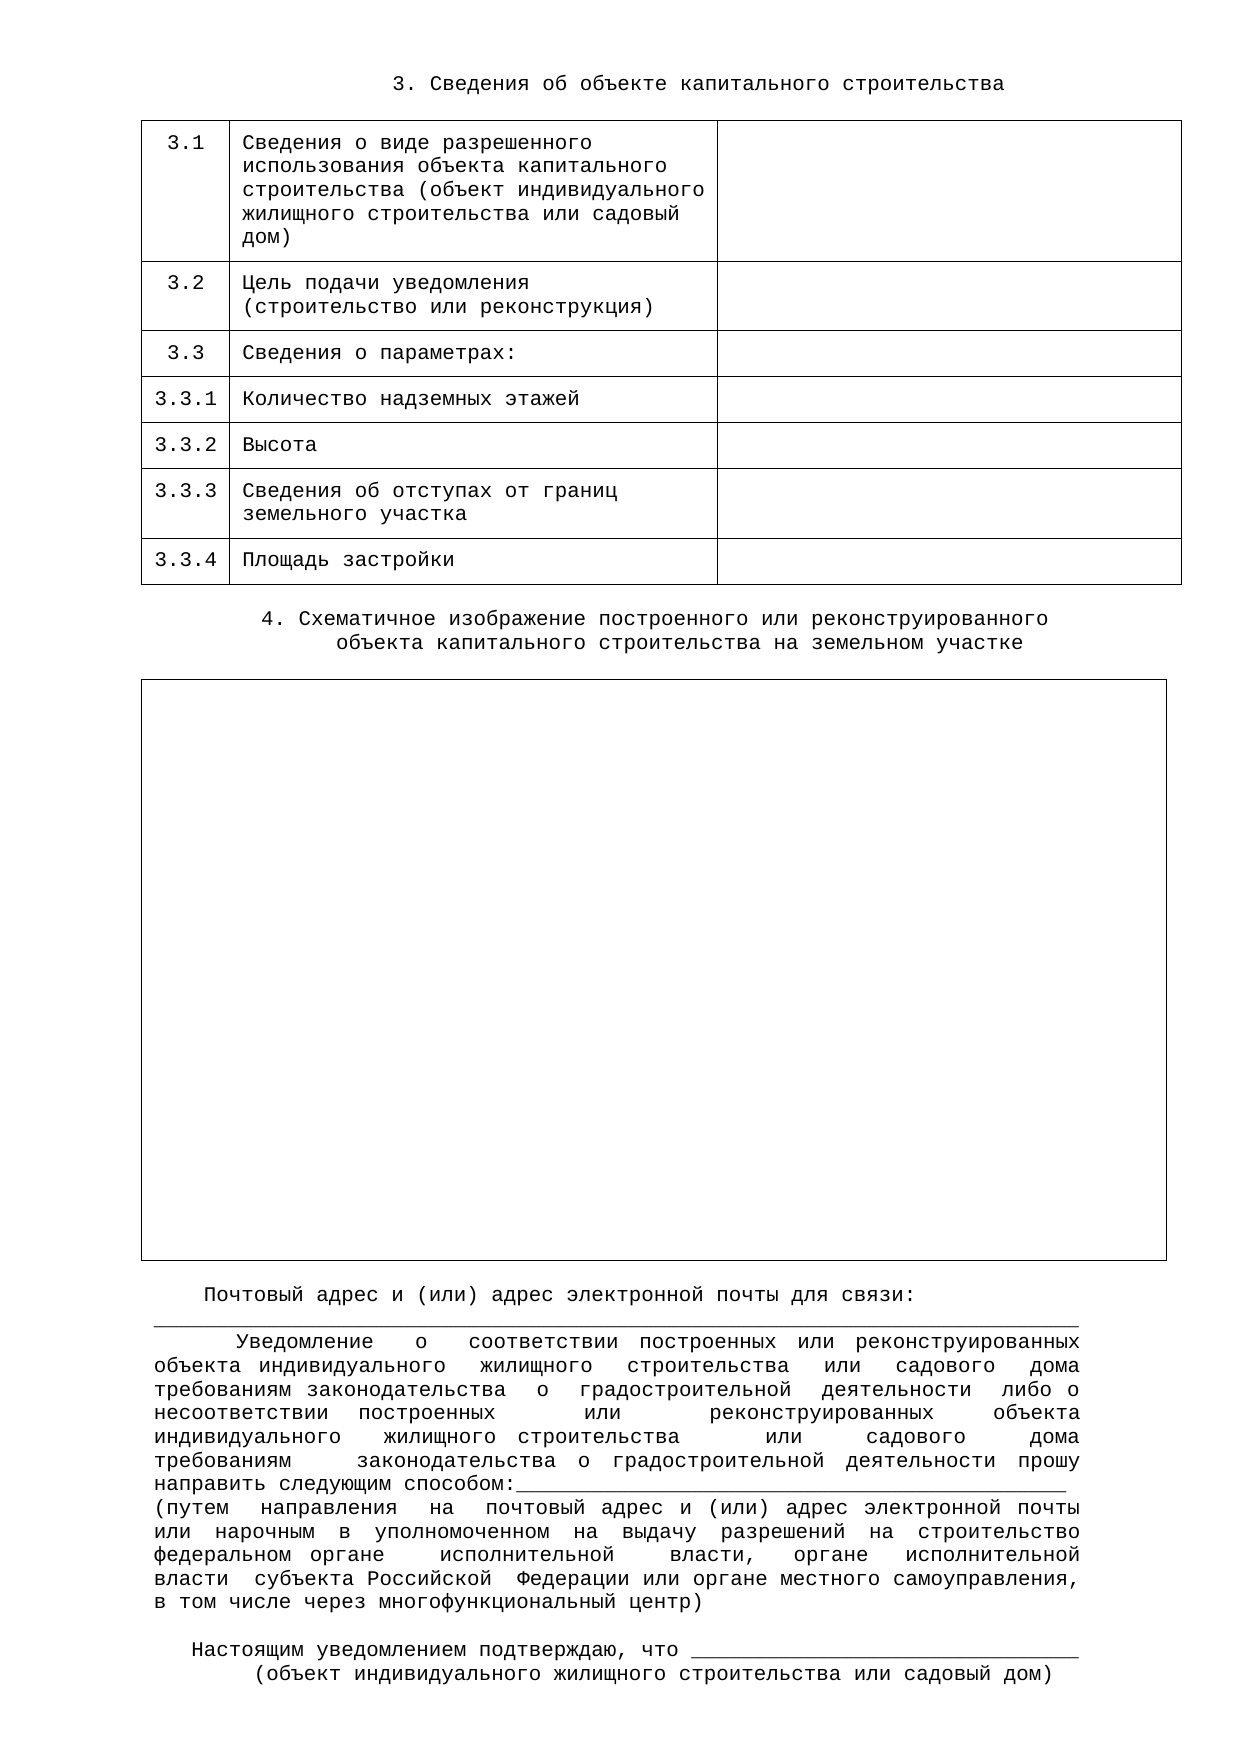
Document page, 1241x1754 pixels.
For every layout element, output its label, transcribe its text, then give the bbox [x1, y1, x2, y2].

text Уведомление о соответствии построенных или реконструированных объекта индивидуального жилищного строительства или садового дома требованиям законодательства о градостроительной деятельности либо о несоответствии построенных или реконструированных объекта индивидуального жилищного строительства или садового дома требованиям законодательства о градостроительной деятельности прошу направить следующим способом:____________________________________________ [154, 1331, 1081, 1497]
text __________________________________________________________________________ [154, 1308, 1081, 1331]
table_header [718, 121, 1181, 261]
text Почтовый адрес и (или) адрес электронной почты для связи: [154, 1284, 1081, 1308]
table_cell [142, 770, 1166, 1170]
table_cell 3.3 [142, 331, 229, 376]
table_cell Площадь застройки [230, 539, 717, 584]
table_cell Высота [230, 423, 717, 468]
table_cell Цель подачи уведомления (строительство или реконструкция) [230, 262, 717, 330]
text (объект индивидуального жилищного строительства или садовый дом) [154, 1662, 1081, 1686]
table_cell [718, 469, 1181, 538]
table_cell [718, 262, 1181, 330]
table_header Сведения о виде разрешенного использования объекта капитального строительства (объект индивидуального жилищного строительства или садовый дом) [230, 121, 717, 261]
table_header [142, 680, 1166, 725]
table_cell 3.3.1 [142, 377, 229, 422]
table_cell 3.3.4 [142, 539, 229, 584]
table_cell 3.2 [142, 262, 229, 330]
table_cell [718, 423, 1181, 468]
table_header 3.1 [142, 121, 229, 261]
text (путем направления на почтовый адрес и (или) адрес электронной почты или нарочным в уполномоченном на выдачу разрешений на строительство федеральном органе исполнительной власти, органе исполнительной власти субъекта Российской Федерации или органе местного самоуправления, в том числе через многофункциональный центр) [154, 1497, 1081, 1615]
table_cell [718, 539, 1181, 584]
table_cell 3.3.3 [142, 469, 229, 538]
table_cell [718, 331, 1181, 376]
text 4. Схематичное изображение построенного или реконструированного [154, 608, 1081, 632]
table_cell Сведения о параметрах: [230, 331, 717, 376]
text Настоящим уведомлением подтверждаю, что _______________________________ [154, 1639, 1081, 1662]
table_cell [718, 377, 1181, 422]
text объекта капитального строительства на земельном участке [154, 632, 1081, 656]
table_cell [142, 1170, 1166, 1214]
table_cell [142, 1215, 1166, 1259]
text 3. Сведения об объекте капитального строительства [154, 73, 1081, 97]
table_cell Сведения об отступах от границ земельного участка [230, 469, 717, 538]
table_cell Количество надземных этажей [230, 377, 717, 422]
table_cell 3.3.2 [142, 423, 229, 468]
table_cell [142, 725, 1166, 770]
